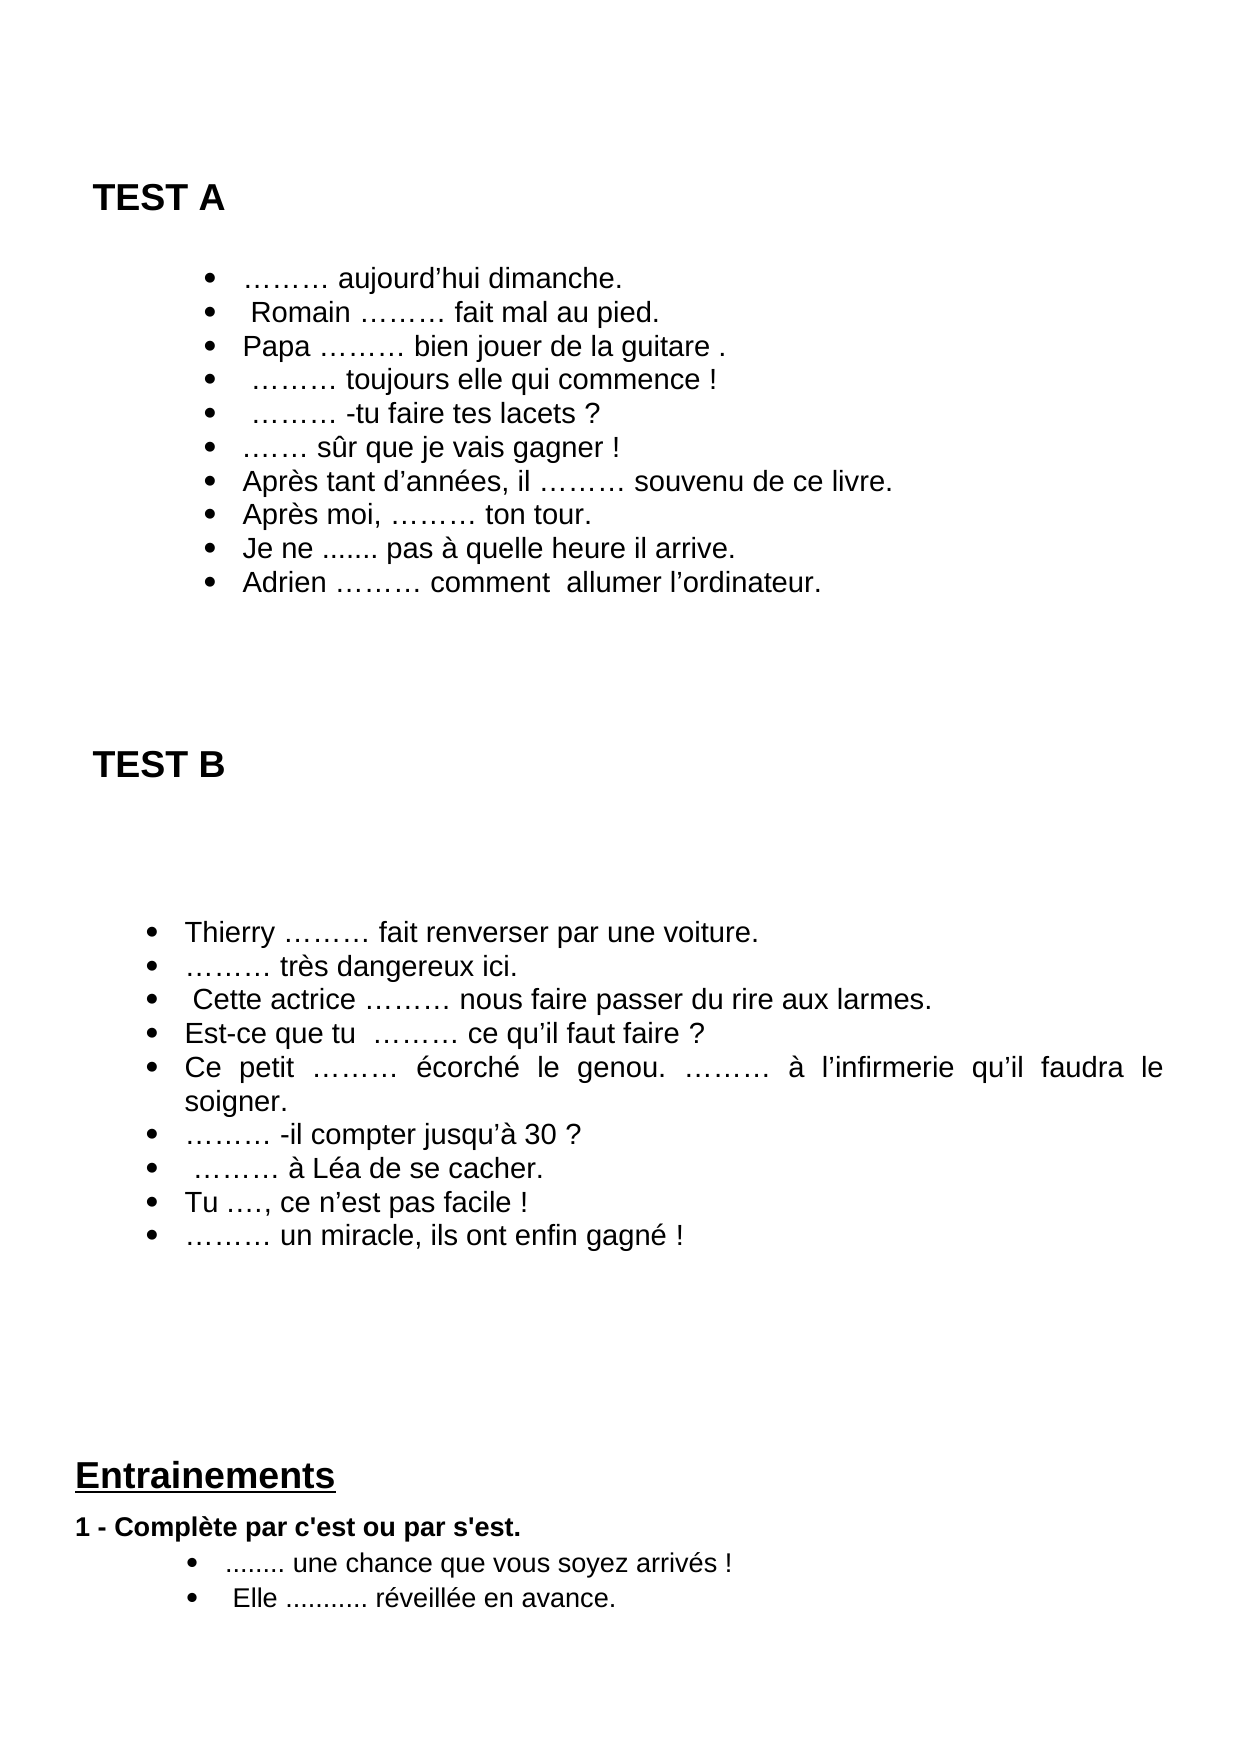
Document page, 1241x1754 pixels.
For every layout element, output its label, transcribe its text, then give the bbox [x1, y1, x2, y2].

list ……… aujourd’hui dimanche. [205, 261, 1165, 295]
list Elle ........... réveillée en avance. [187, 1582, 1165, 1613]
list ……… très dangereux ici. [147, 949, 1165, 982]
list Je ne ....... pas à quelle heure il arrive. [205, 531, 1165, 565]
list Tu .…, ce n’est pas facile ! [147, 1185, 1165, 1218]
list Ce petit ……… écorché le genou. ……… à l’infirmerie qu’il faudra le soigner. [147, 1050, 1165, 1117]
list Cette actrice ……… nous faire passer du rire aux larmes. [147, 982, 1165, 1016]
list Est-ce que tu ……… ce qu’il faut faire ? [147, 1016, 1165, 1050]
list ……… -il compter jusqu’à 30 ? [147, 1117, 1165, 1151]
list .…… sûr que je vais gagner ! [205, 430, 1165, 464]
text TEST A [92, 175, 1165, 218]
text 1 - Complète par c'est ou par s'est. [75, 1511, 1165, 1542]
list Après moi, ……… ton tour. [205, 497, 1165, 531]
list Après tant d’années, il ……… souvenu de ce livre. [205, 464, 1165, 497]
list ……… à Léa de se cacher. [147, 1151, 1165, 1185]
list ……… un miracle, ils ont enfin gagné ! [147, 1218, 1165, 1252]
list ........ une chance que vous soyez arrivés ! [187, 1547, 1165, 1578]
text TEST B [92, 742, 1165, 786]
list ……… toujours elle qui commence ! [205, 362, 1165, 396]
list Romain ……… fait mal au pied. [205, 295, 1165, 329]
text Entrainements [75, 1453, 1165, 1497]
list Thierry ……… fait renverser par une voiture. [147, 915, 1165, 949]
list Papa ……… bien jouer de la guitare . [205, 329, 1165, 362]
list Adrien ……… comment allumer l’ordinateur. [205, 565, 1165, 599]
list ……… -tu faire tes lacets ? [205, 396, 1165, 430]
